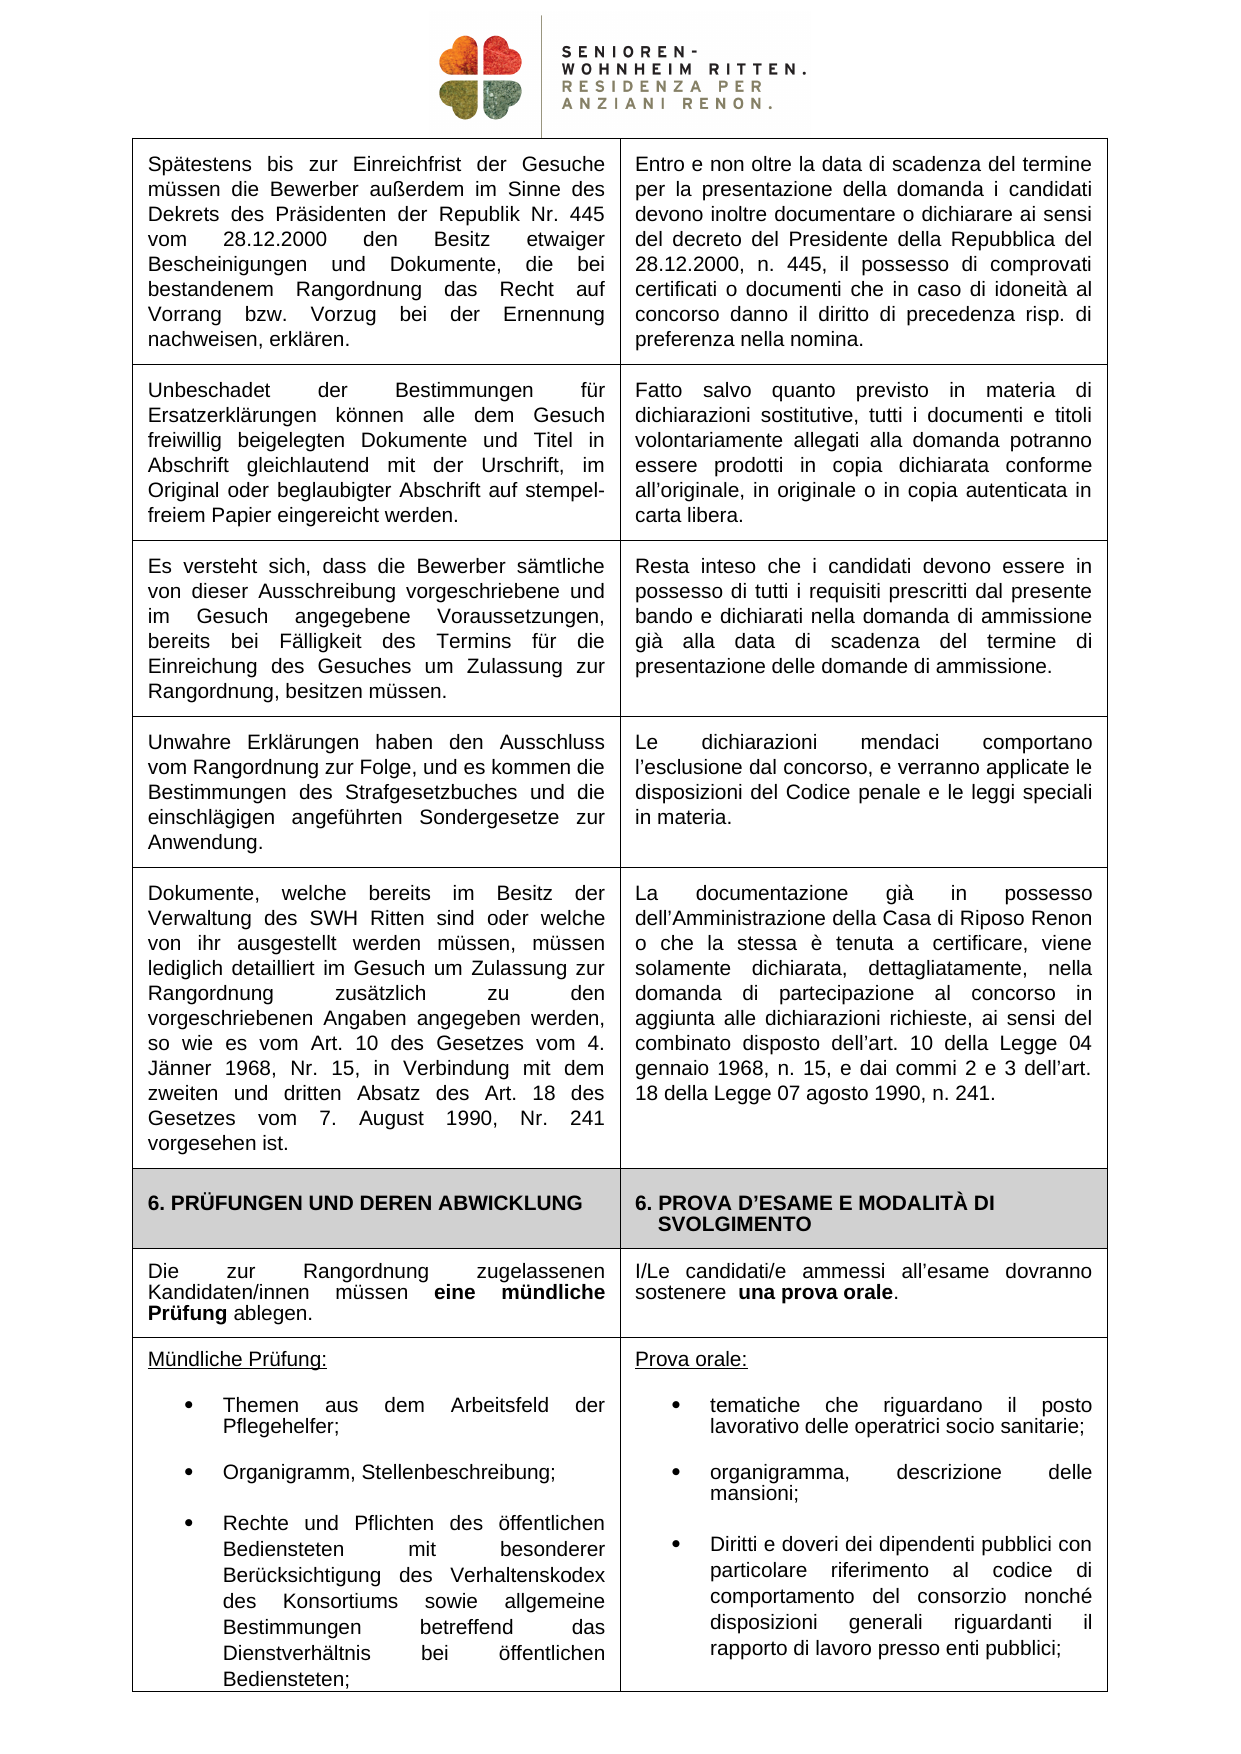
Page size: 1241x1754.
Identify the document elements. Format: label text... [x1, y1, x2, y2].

table_cell Prova orale: tematiche che riguardano il posto lavorativo delle operatrici socio sanitarie; organigramma, descrizione delle mansioni; Diritti e doveri dei dipendenti pubblici con particolare riferimento al codice di comportamento del consorzio nonché disposizioni generali riguardanti il rapporto di lavoro presso enti pubblici; [621, 1338, 1107, 1691]
table_cell 6. PROVA D’ESAME E MODALITÀ DI SVOLGIMENTO [621, 1169, 1107, 1248]
table_cell Spätestens bis zur Einreichfrist der Gesuche müssen die Bewerber außerdem im Sinne des Dekrets des Präsidenten der Republik Nr. 445 vom 28.12.2000 den Besitz etwaiger Bescheinigungen und Dokumente, die bei bestandenem Rangordnung das Recht auf Vorrang bzw. Vorzug bei der Ernennung nachweisen, erklären. [133, 139, 620, 364]
table_cell Entro e non oltre la data di scadenza del termine per la presentazione della domanda i candidati devono inoltre documentare o dichiarare ai sensi del decreto del Presidente della Repubblica del 28.12.2000, n. 445, il possesso di comprovati certificati o documenti che in caso di idoneità al concorso danno il diritto di precedenza risp. di preferenza nella nomina. [621, 139, 1107, 364]
table_cell Dokumente, welche bereits im Besitz der Verwaltung des SWH Ritten sind oder welche von ihr ausgestellt werden müssen, müssen lediglich detailliert im Gesuch um Zulassung zur Rangordnung zusätzlich zu den vorgeschriebenen Angaben angegeben werden, so wie es vom Art. 10 des Gesetzes vom 4. Jänner 1968, Nr. 15, in Verbindung mit dem zweiten und dritten Absatz des Art. 18 des Gesetzes vom 7. August 1990, Nr. 241 vorgesehen ist. [133, 868, 620, 1168]
table_cell 6. PRÜFUNGEN UND DEREN ABWICKLUNG [133, 1169, 620, 1248]
table_cell Es versteht sich, dass die Bewerber sämtliche von dieser Ausschreibung vorgeschriebene und im Gesuch angegebene Voraussetzungen, bereits bei Fälligkeit des Termins für die Einreichung des Gesuches um Zulassung zur Rangordnung, besitzen müssen. [133, 541, 620, 716]
picture [428, 11, 812, 138]
table_cell Die zur Rangordnung zugelassenen Kandidaten/innen müssen eine mündliche Prüfung ablegen. [133, 1249, 620, 1337]
table_cell Le dichiarazioni mendaci comportano l’esclusione dal concorso, e verranno applicate le disposizioni del Codice penale e le leggi speciali in materia. [621, 717, 1107, 867]
table_cell Unbeschadet der Bestimmungen für Ersatzerklärungen können alle dem Gesuch freiwillig beigelegten Dokumente und Titel in Abschrift gleichlautend mit der Urschrift, im Original oder beglaubigter Abschrift auf stempel-freiem Papier eingereicht werden. [133, 365, 620, 540]
table_cell I/Le candidati/e ammessi all’esame dovranno sostenere una prova orale. [621, 1249, 1107, 1337]
table_cell Unwahre Erklärungen haben den Ausschluss vom Rangordnung zur Folge, und es kommen die Bestimmungen des Strafgesetzbuches und die einschlägigen angeführten Sondergesetze zur Anwendung. [133, 717, 620, 867]
table_cell La documentazione già in possesso dell’Amministrazione della Casa di Riposo Renon o che la stessa è tenuta a certificare, viene solamente dichiarata, dettagliatamente, nella domanda di partecipazione al concorso in aggiunta alle dichiarazioni richieste, ai sensi del combinato disposto dell’art. 10 della Legge 04 gennaio 1968, n. 15, e dai commi 2 e 3 dell’art. 18 della Legge 07 agosto 1990, n. 241. [621, 868, 1107, 1168]
table_cell Resta inteso che i candidati devono essere in possesso di tutti i requisiti prescritti dal presente bando e dichiarati nella domanda di ammissione già alla data di scadenza del termine di presentazione delle domande di ammissione. [621, 541, 1107, 716]
table_cell Fatto salvo quanto previsto in materia di dichiarazioni sostitutive, tutti i documenti e titoli volontariamente allegati alla domanda potranno essere prodotti in copia dichiarata conforme all’originale, in originale o in copia autenticata in carta libera. [621, 365, 1107, 540]
table_cell Mündliche Prüfung: Themen aus dem Arbeitsfeld der Pflegehelfer; Organigramm, Stellenbeschreibung; Rechte und Pflichten des öffentlichen Bediensteten mit besonderer Berücksichtigung des Verhaltenskodex des Konsortiums sowie allgemeine Bestimmungen betreffend das Dienstverhältnis bei öffentlichen Bediensteten; [133, 1338, 620, 1691]
